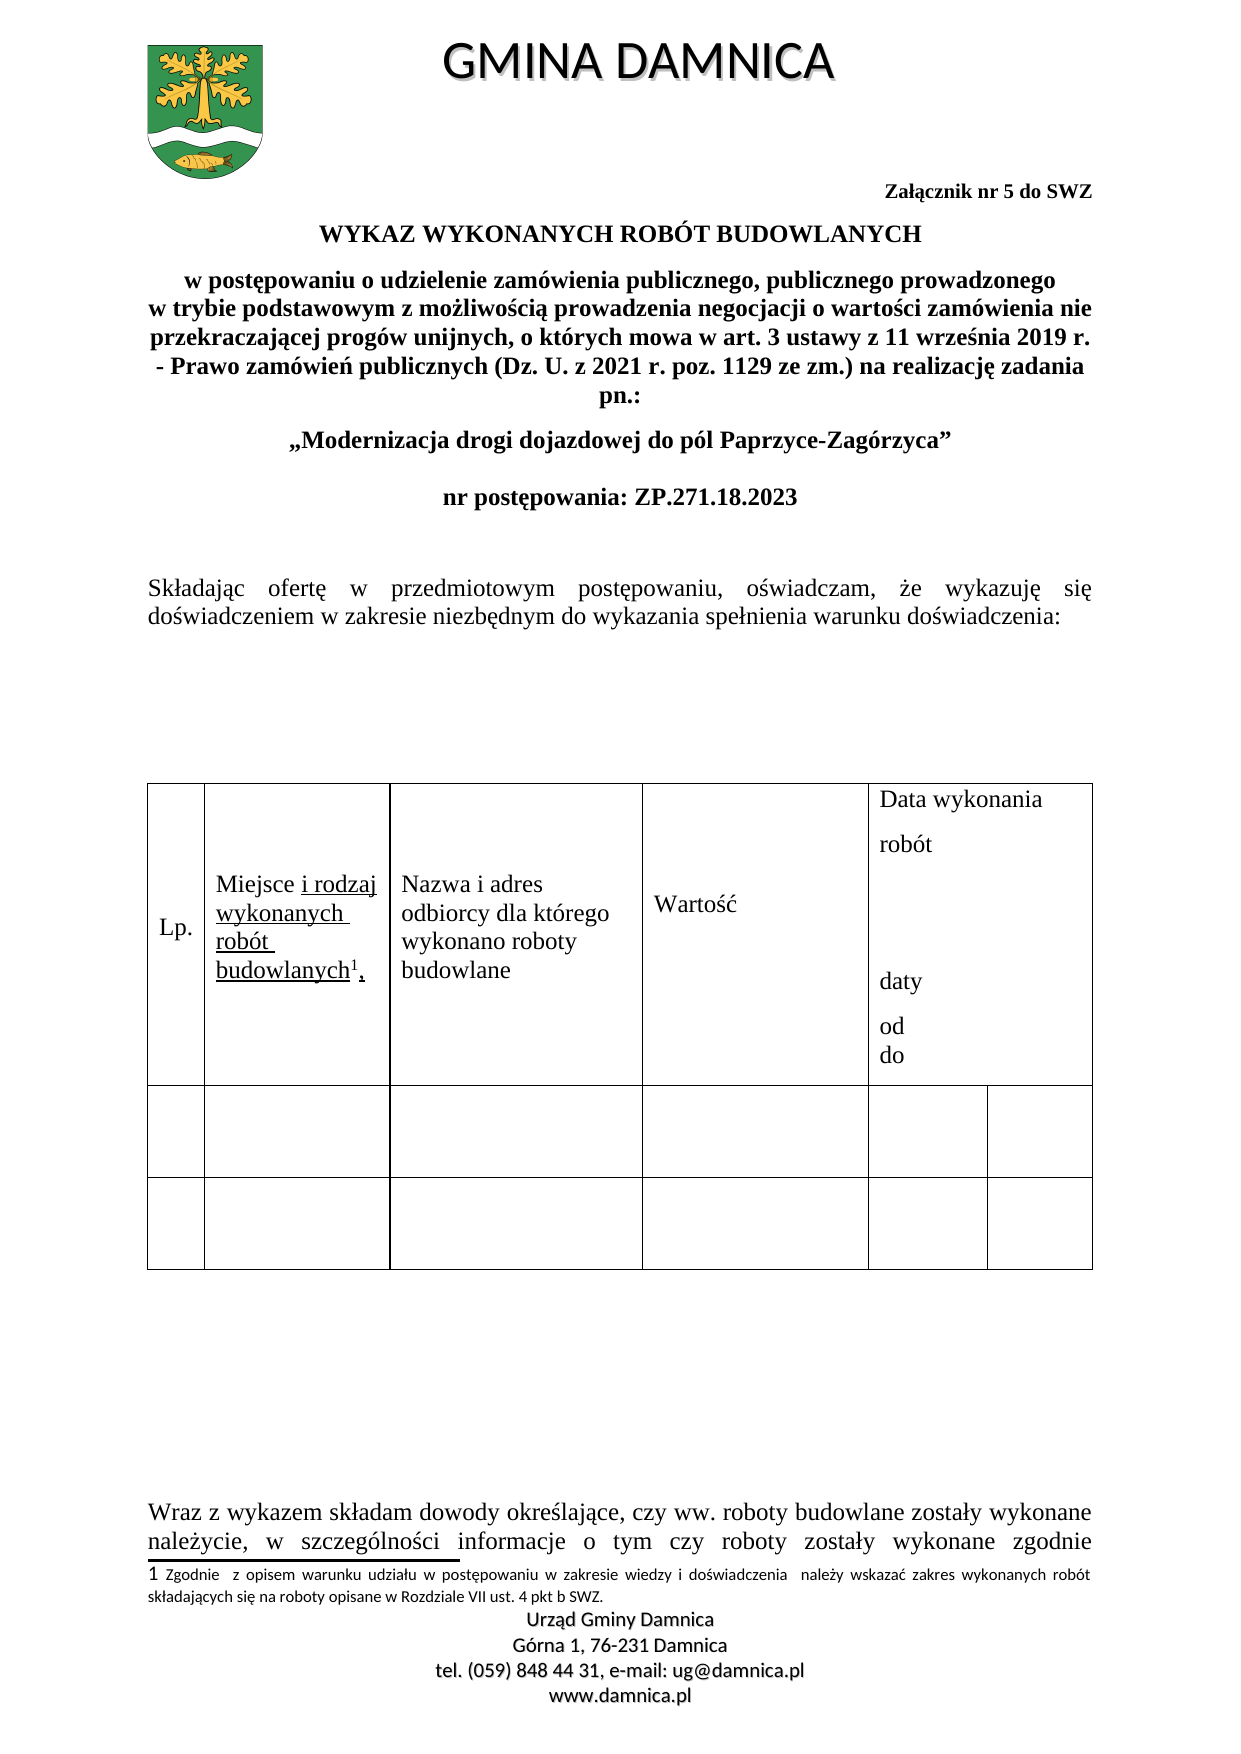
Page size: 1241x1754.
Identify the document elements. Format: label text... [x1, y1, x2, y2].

table_header Lp. [148, 784, 204, 1085]
table_cell [391, 1086, 642, 1177]
table_cell [391, 1178, 642, 1269]
table_header Wartość [643, 784, 868, 1085]
table_header Data wykonania robót daty od do [869, 784, 1092, 1085]
table_cell [148, 1178, 204, 1269]
table_cell [869, 1086, 987, 1177]
table_cell [988, 1178, 1092, 1269]
table_header Nazwa i adres odbiorcy dla którego wykonano roboty budowlane [391, 784, 642, 1085]
table_cell [643, 1178, 868, 1269]
text WYKAZ WYKONANYCH ROBÓT BUDOWLANYCH [148, 219, 1093, 248]
text nr postępowania: ZP.271.18.2023 [148, 482, 1093, 511]
table_cell [205, 1086, 389, 1177]
text Wraz z wykazem składam dowody określające, czy ww. roboty budowlane zostały wykonane należycie, w szczególności informacje o tym czy roboty zostały wykonane zgodnie [148, 1497, 1093, 1555]
table_cell [148, 1086, 204, 1177]
text Załącznik nr 5 do SWZ [148, 178, 1093, 203]
table_cell [988, 1086, 1092, 1177]
table_cell [205, 1178, 389, 1269]
table_header Miejsce i rodzaj wykonanych robót budowlanych, [205, 784, 389, 1085]
text w postępowaniu o udzielenie zamówienia publicznego, publicznego prowadzonego w trybie podstawowym z możliwością prowadzenia negocjacji o wartości zamówienia nie przekraczającej progów unijnych, o których mowa w art. 3 ustawy z 11 września 2019 r. - Prawo zamówień publicznych (Dz. U. z 2021 r. poz. 1129 ze zm.) na realizację zadania pn.: [148, 265, 1093, 408]
table_cell [643, 1086, 868, 1177]
text „Modernizacja drogi dojazdowej do pól Paprzyce-Zagórzyca” [148, 425, 1093, 454]
text Składając ofertę w przedmiotowym postępowaniu, oświadczam, że wykazuję się doświadczeniem w zakresie niezbędnym do wykazania spełnienia warunku doświadczenia: [148, 573, 1093, 630]
table_cell [869, 1178, 987, 1269]
